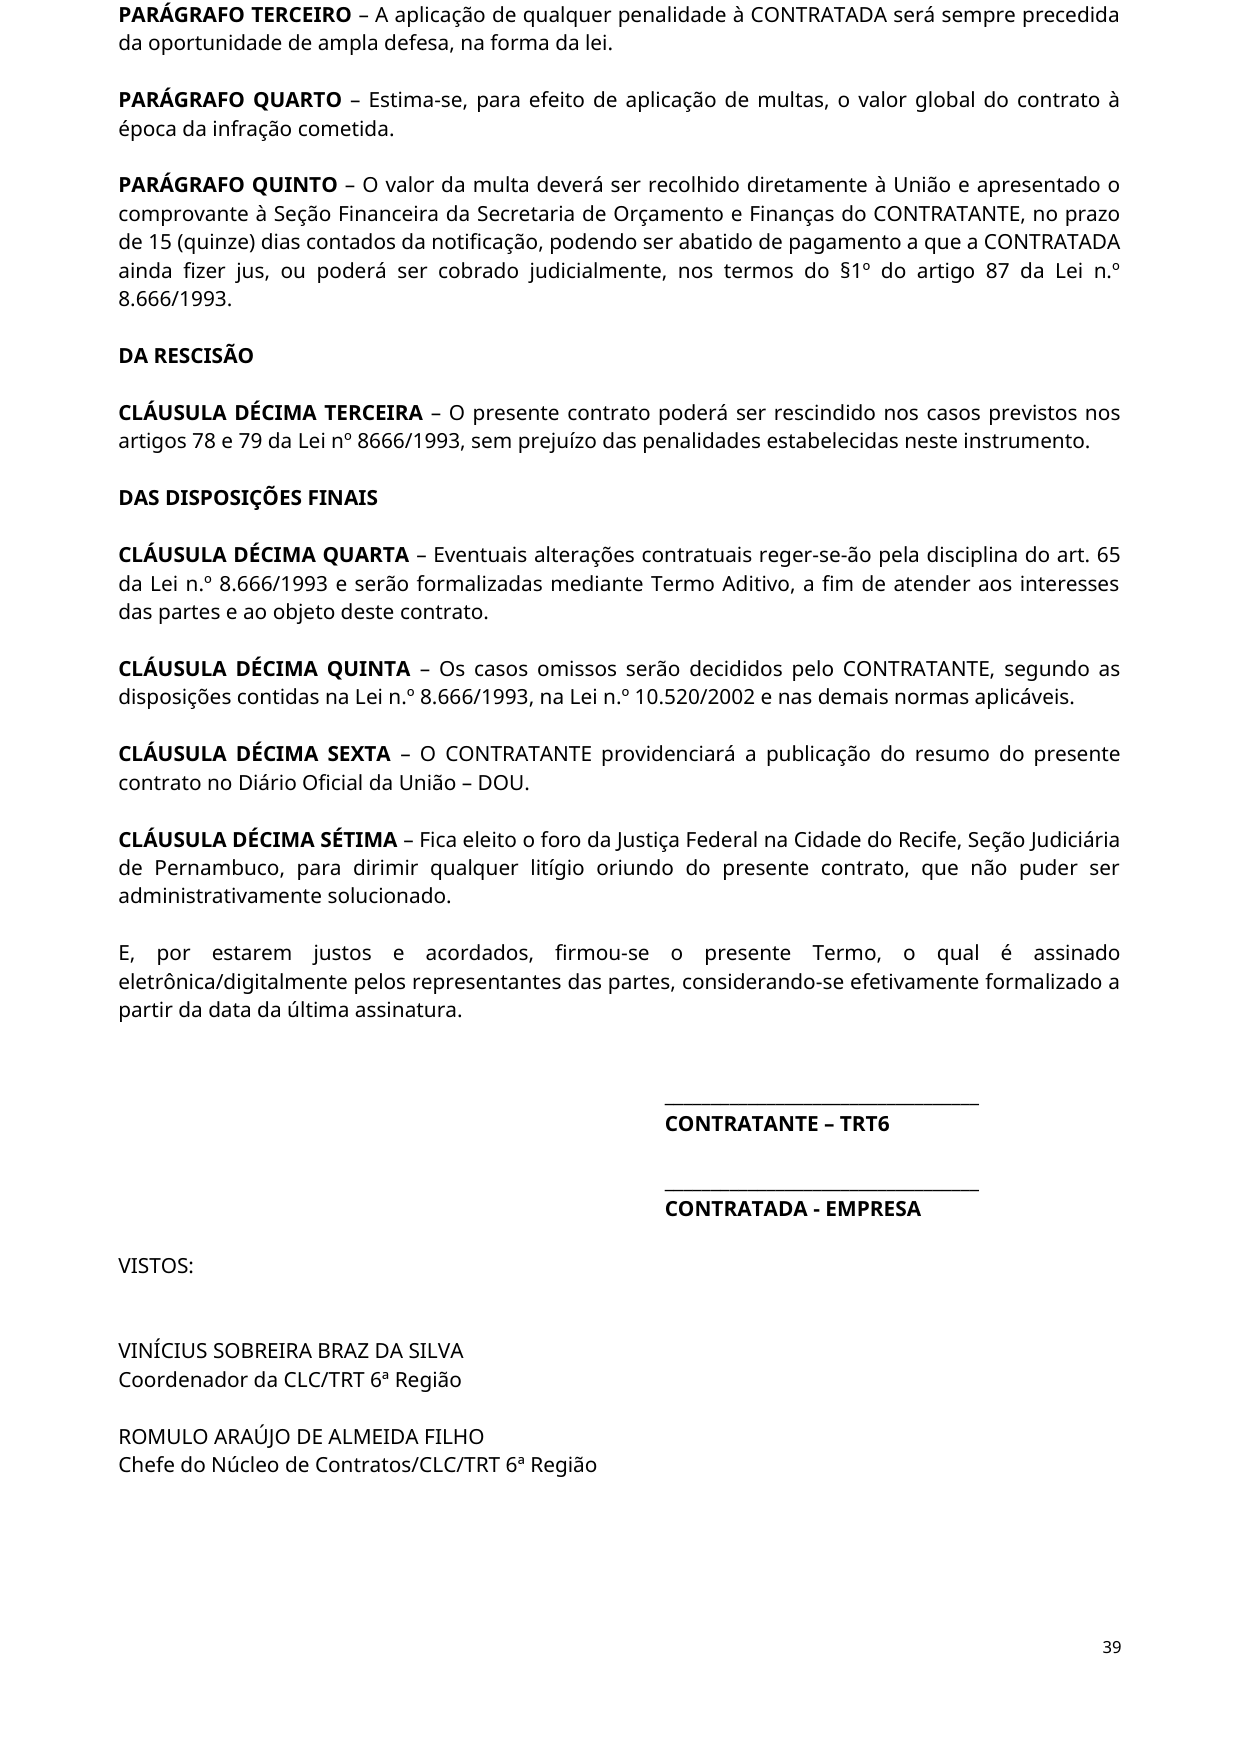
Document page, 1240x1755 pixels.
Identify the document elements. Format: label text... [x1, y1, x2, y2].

text CLÁUSULA DÉCIMA QUINTA – Os casos omissos serão decididos pelo CONTRATANTE, segundo as disposições contidas na Lei n.º 8.666/1993, na Lei n.º 10.520/2002 e nas demais normas aplicáveis. [118, 654, 1121, 711]
text PARÁGRAFO QUARTO – Estima-se, para efeito de aplicação de multas, o valor global do contrato à época da infração cometida. [118, 85, 1121, 142]
text PARÁGRAFO QUINTO – O valor da multa deverá ser recolhido diretamente à União e apresentado o comprovante à Seção Financeira da Secretaria de Orçamento e Finanças do CONTRATANTE, no prazo de 15 (quinze) dias contados da notificação, podendo ser abatido de pagamento a que a CONTRATADA ainda fizer jus, ou poderá ser cobrado judicialmente, nos termos do §1º do artigo 87 da Lei n.º 8.666/1993. [118, 171, 1121, 313]
text DA RESCISÃO [118, 341, 1121, 370]
text Chefe do Núcleo de Contratos/CLC/TRT 6ª Região [118, 1450, 1121, 1479]
text DAS DISPOSIÇÕES FINAIS [118, 483, 1121, 512]
text CONTRATADA - EMPRESA [664, 1194, 1121, 1223]
text CLÁUSULA DÉCIMA SÉTIMA – Fica eleito o foro da Justiça Federal na Cidade do Recife, Seção Judiciária de Pernambuco, para dirimir qualquer litígio oriundo do presente contrato, que não puder ser administrativamente solucionado. [118, 825, 1121, 910]
text ROMULO ARAÚJO DE ALMEIDA FILHO [118, 1422, 1121, 1450]
text __________________________________ [664, 1166, 1121, 1194]
text VINÍCIUS SOBREIRA BRAZ DA SILVA [118, 1337, 1121, 1365]
text VISTOS: [118, 1251, 1121, 1280]
text CLÁUSULA DÉCIMA QUARTA – Eventuais alterações contratuais reger-se-ão pela disciplina do art. 65 da Lei n.º 8.666/1993 e serão formalizadas mediante Termo Aditivo, a fim de atender aos interesses das partes e ao objeto deste contrato. [118, 540, 1121, 626]
text __________________________________ [664, 1081, 1121, 1109]
text E, por estarem justos e acordados, firmou-se o presente Termo, o qual é assinado eletrônica/digitalmente pelos representantes das partes, considerando-se efetivamente formalizado a partir da data da última assinatura. [118, 938, 1121, 1024]
text CLÁUSULA DÉCIMA SEXTA – O CONTRATANTE providenciará a publicação do resumo do presente contrato no Diário Oficial da União – DOU. [118, 739, 1121, 796]
text PARÁGRAFO TERCEIRO – A aplicação de qualquer penalidade à CONTRATADA será sempre precedida da oportunidade de ampla defesa, na forma da lei. [118, 0, 1121, 57]
text CLÁUSULA DÉCIMA TERCEIRA – O presente contrato poderá ser rescindido nos casos previstos nos artigos 78 e 79 da Lei nº 8666/1993, sem prejuízo das penalidades estabelecidas neste instrumento. [118, 398, 1121, 455]
text CONTRATANTE – TRT6 [664, 1109, 1121, 1137]
text Coordenador da CLC/TRT 6ª Região [118, 1365, 1121, 1393]
